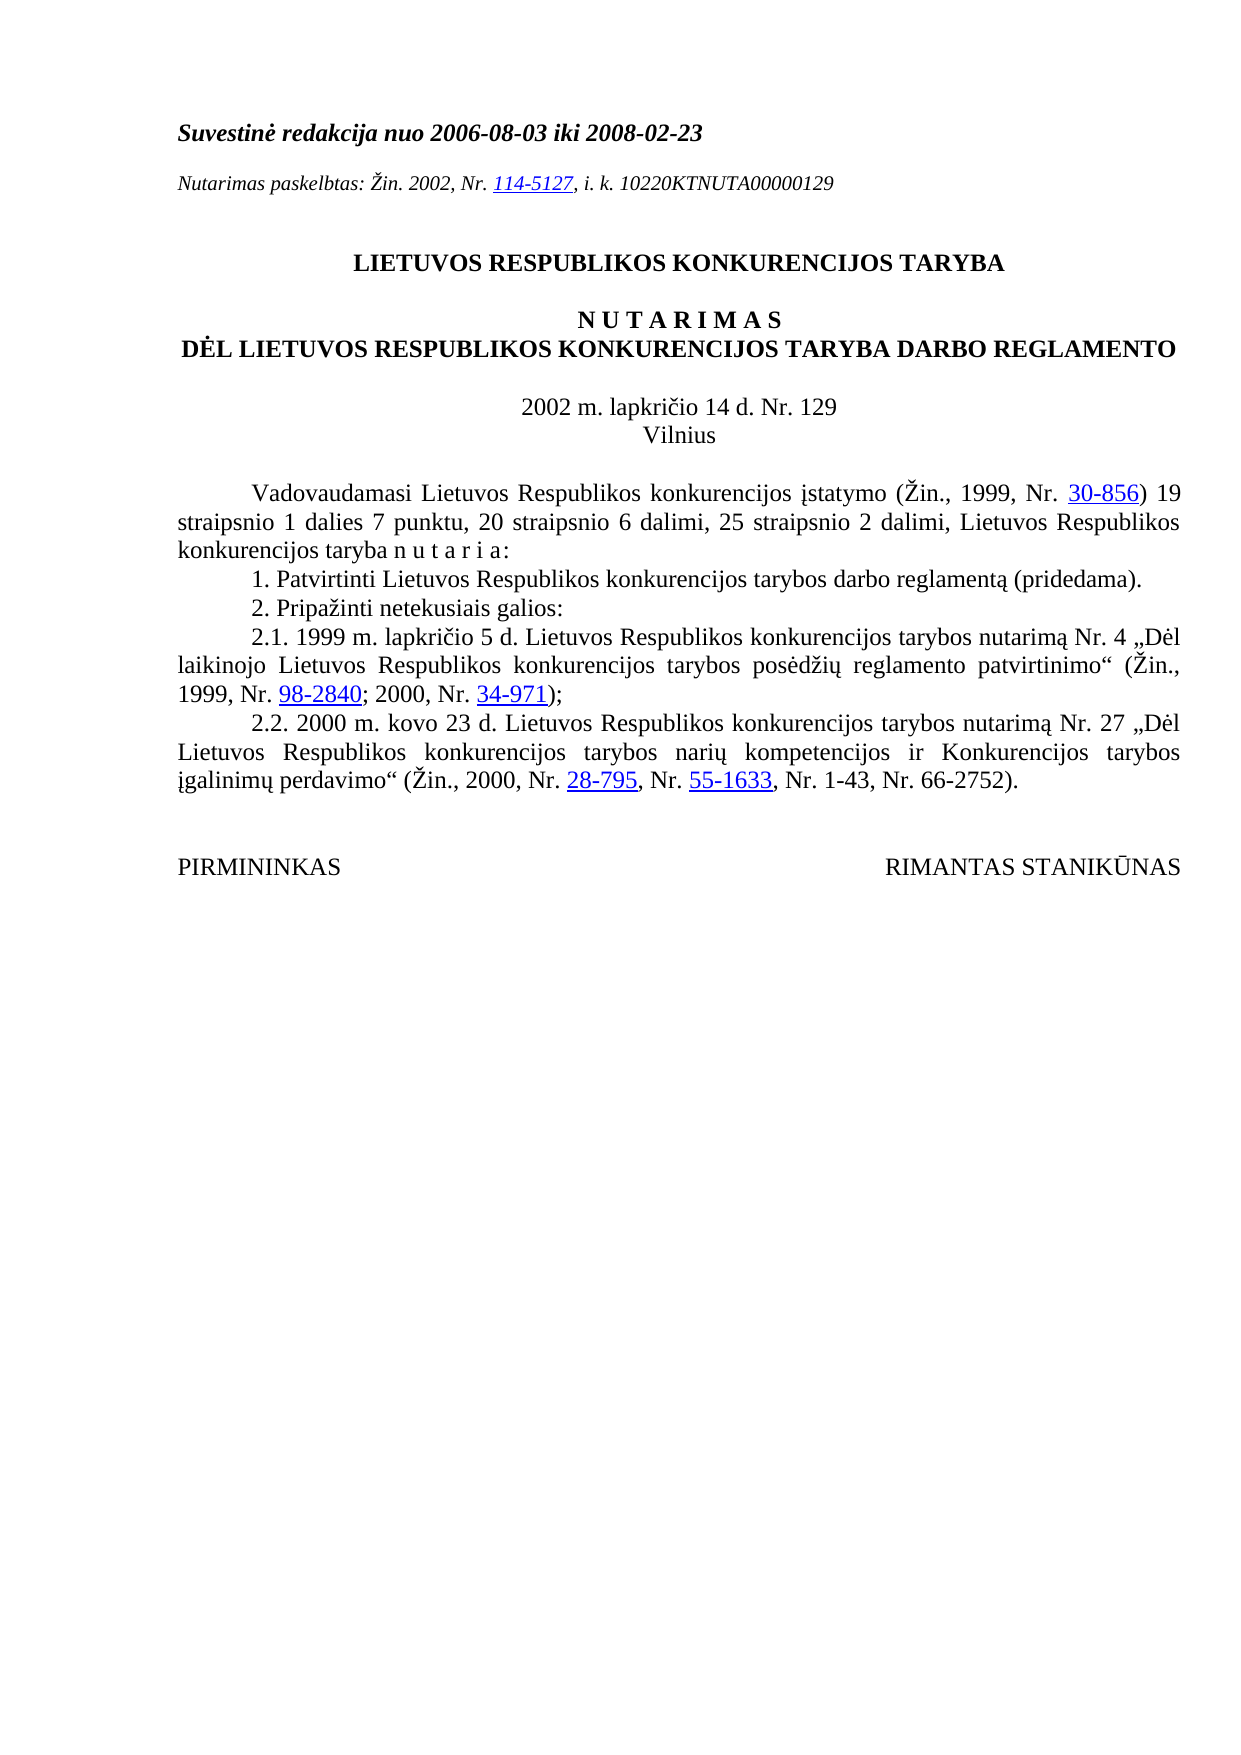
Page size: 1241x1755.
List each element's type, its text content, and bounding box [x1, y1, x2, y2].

text Vadovaudamasi Lietuvos Respublikos konkurencijos įstatymo (Žin., 1999, Nr. 30-856) 19 straipsnio 1 dalies 7 punktu, 20 straipsnio 6 dalimi, 25 straipsnio 2 dalimi, Lietuvos Respublikos konkurencijos taryba nutaria: [177, 478, 1181, 564]
text Vilnius [177, 420, 1181, 449]
text 2. Pripažinti netekusiais galios: [177, 593, 1181, 622]
text 2002 m. lapkričio 14 d. Nr. 129 [177, 392, 1181, 420]
text DĖL LIETUVOS RESPUBLIKOS KONKURENCIJOS TARYBA DARBO REGLAMENTO [177, 334, 1181, 363]
text 2.1. 1999 m. lapkričio 5 d. Lietuvos Respublikos konkurencijos tarybos nutarimą Nr. 4 „Dėl laikinojo Lietuvos Respublikos konkurencijos tarybos posėdžių reglamento patvirtinimo“ (Žin., 1999, Nr. 98-2840; 2000, Nr. 34-971); [177, 622, 1181, 708]
text Suvestinė redakcija nuo 2006-08-03 iki 2008-02-23 [177, 118, 1181, 147]
text N U T A R I M A S [177, 305, 1181, 334]
text LIETUVOS RESPUBLIKOS KONKURENCIJOS TARYBA [177, 248, 1181, 277]
text PIRMININKAS RIMANTAS STANIKŪNAS [177, 852, 1181, 880]
text Nutarimas paskelbtas: Žin. 2002, Nr. 114-5127, i. k. 10220KTNUTA00000129 [177, 171, 1181, 195]
text 1. Patvirtinti Lietuvos Respublikos konkurencijos tarybos darbo reglamentą (pridedama). [177, 564, 1181, 593]
text 2.2. 2000 m. kovo 23 d. Lietuvos Respublikos konkurencijos tarybos nutarimą Nr. 27 „Dėl Lietuvos Respublikos konkurencijos tarybos narių kompetencijos ir Konkurencijos tarybos įgalinimų perdavimo“ (Žin., 2000, Nr. 28-795, Nr. 55-1633, Nr. 1-43, Nr. 66-2752). [177, 708, 1181, 794]
